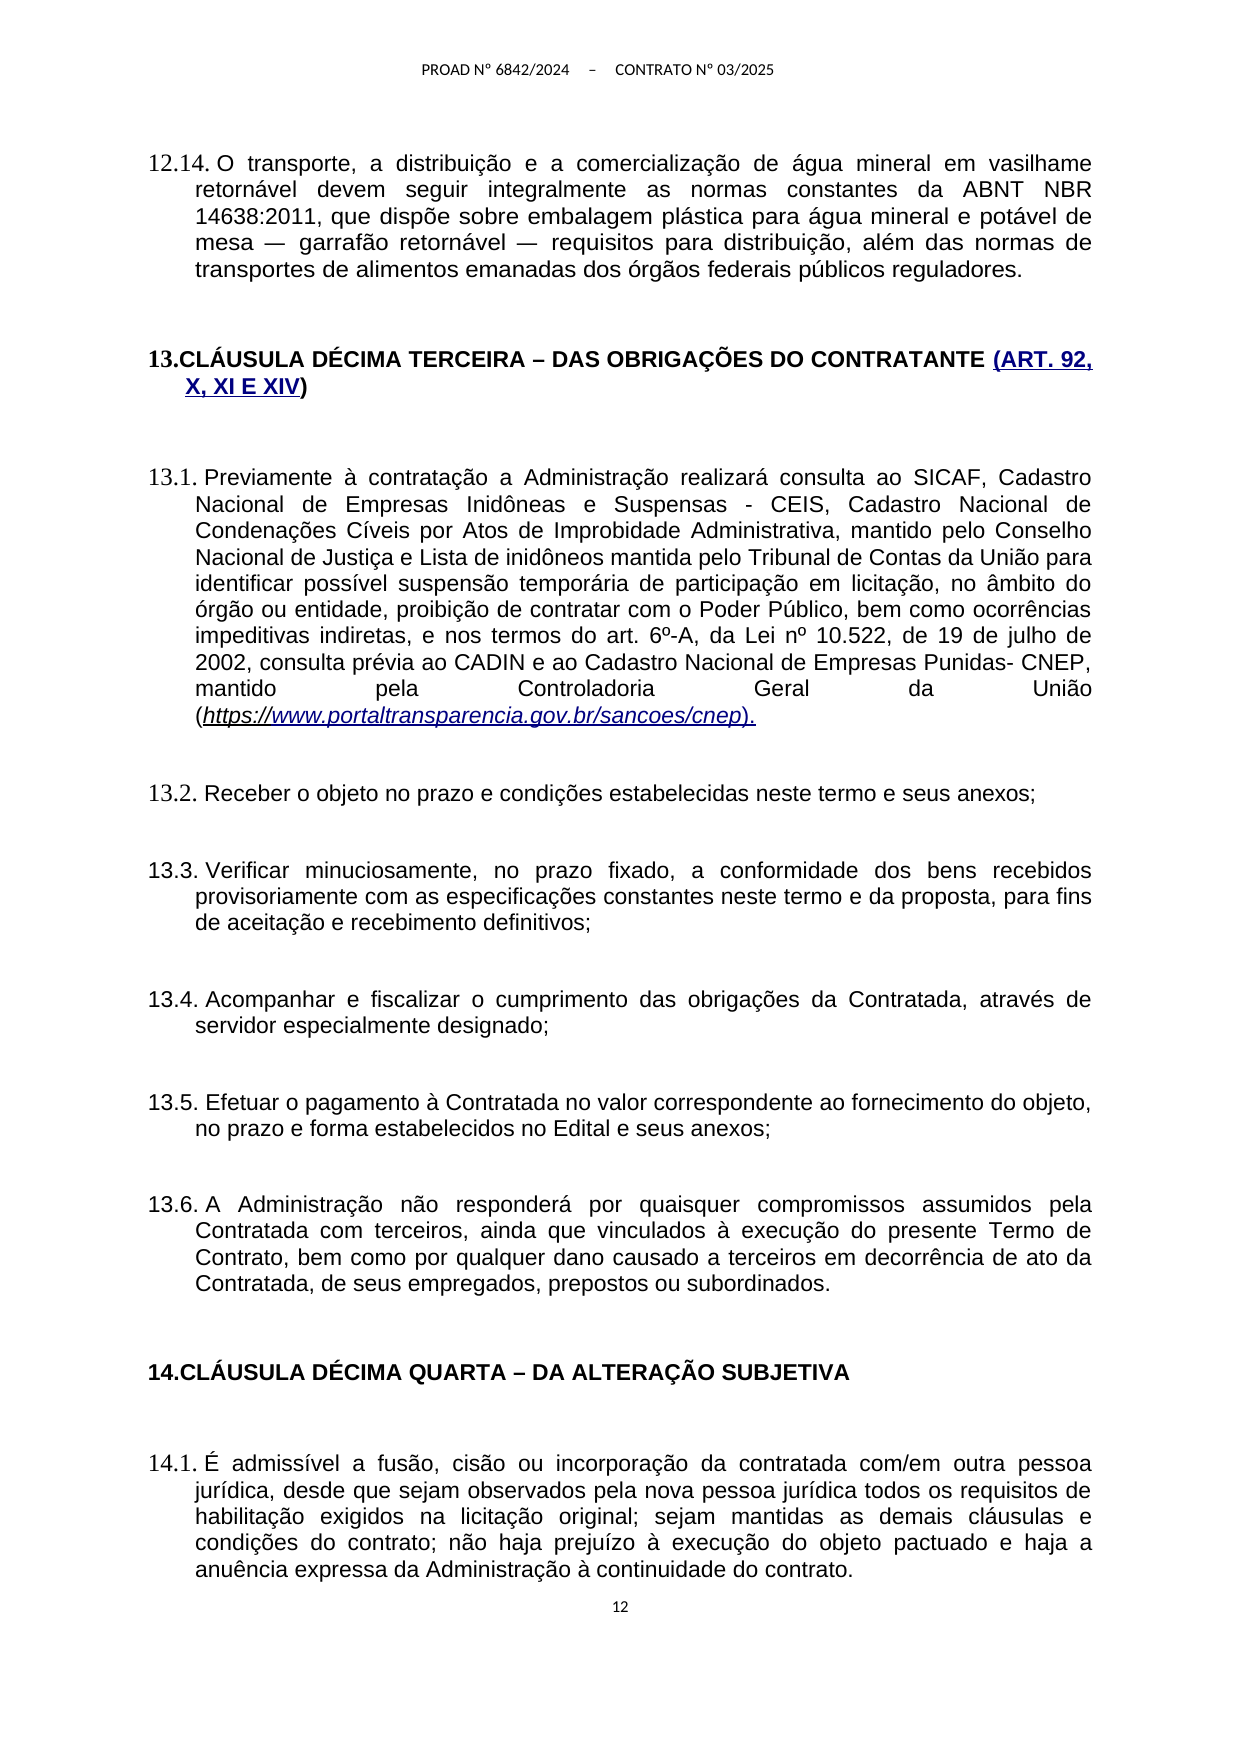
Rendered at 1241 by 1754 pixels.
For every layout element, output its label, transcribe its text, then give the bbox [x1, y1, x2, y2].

list Efetuar o pagamento à Contratada no valor correspondente ao fornecimento do objeto, no prazo e forma estabelecidos no Edital e seus anexos; [148, 1088, 1092, 1141]
list Acompanhar e fiscalizar o cumprimento das obrigações da Contratada, através de servidor especialmente designado; [148, 986, 1092, 1038]
list Verificar minuciosamente, no prazo fixado, a conformidade dos bens recebidos provisoriamente com as especificações constantes neste termo e da proposta, para fins de aceitação e recebimento definitivos; [148, 857, 1092, 936]
list O transporte, a distribuição e a comercialização de água mineral em vasilhame retornável devem seguir integralmente as normas constantes da ABNT NBR 14638:2011, que dispõe sobre embalagem plástica para água mineral e potável de mesa – garrafão retornável – requisitos para distribuição, além das normas de transportes de alimentos emanadas dos órgãos federais públicos reguladores. [148, 148, 1092, 282]
list Receber o objeto no prazo e condições estabelecidas neste termo e seus anexos; [148, 778, 1092, 807]
list É admissível a fusão, cisão ou incorporação da contratada com/em outra pessoa jurídica, desde que sejam observados pela nova pessoa jurídica todos os requisitos de habilitação exigidos na licitação original; sejam mantidas as demais cláusulas e condições do contrato; não haja prejuízo à execução do objeto pactuado e haja a anuência expressa da Administração à continuidade do contrato. [148, 1448, 1092, 1582]
list A Administração não responderá por quaisquer compromissos assumidos pela Contratada com terceiros, ainda que vinculados à execução do presente Termo de Contrato, bem como por qualquer dano causado a terceiros em decorrência de ato da Contratada, de seus empregados, prepostos ou subordinados. [148, 1191, 1092, 1297]
list CLÁUSULA DÉCIMA QUARTA – DA ALTERAÇÃO SUBJETIVA [148, 1359, 1092, 1385]
list CLÁUSULA DÉCIMA TERCEIRA – DAS OBRIGAÇÕES DO CONTRATANTE (art. 92, X, XI e XIV) [148, 344, 1092, 399]
list Previamente à contratação a Administração realizará consulta ao SICAF, Cadastro Nacional de Empresas Inidôneas e Suspensas - CEIS, Cadastro Nacional de Condenações Cíveis por Atos de Improbidade Administrativa, mantido pelo Conselho Nacional de Justiça e Lista de inidôneos mantida pelo Tribunal de Contas da União para identificar possível suspensão temporária de participação em licitação, no âmbito do órgão ou entidade, proibição de contratar com o Poder Público, bem como ocorrências impeditivas indiretas, e nos termos do art. 6º-A, da Lei nº 10.522, de 19 de julho de 2002, consulta prévia ao CADIN e ao Cadastro Nacional de Empresas Punidas- CNEP, mantido pela Controladoria Geral da União (https://www.portaltransparencia.gov.br/sancoes/cnep). [148, 462, 1092, 728]
